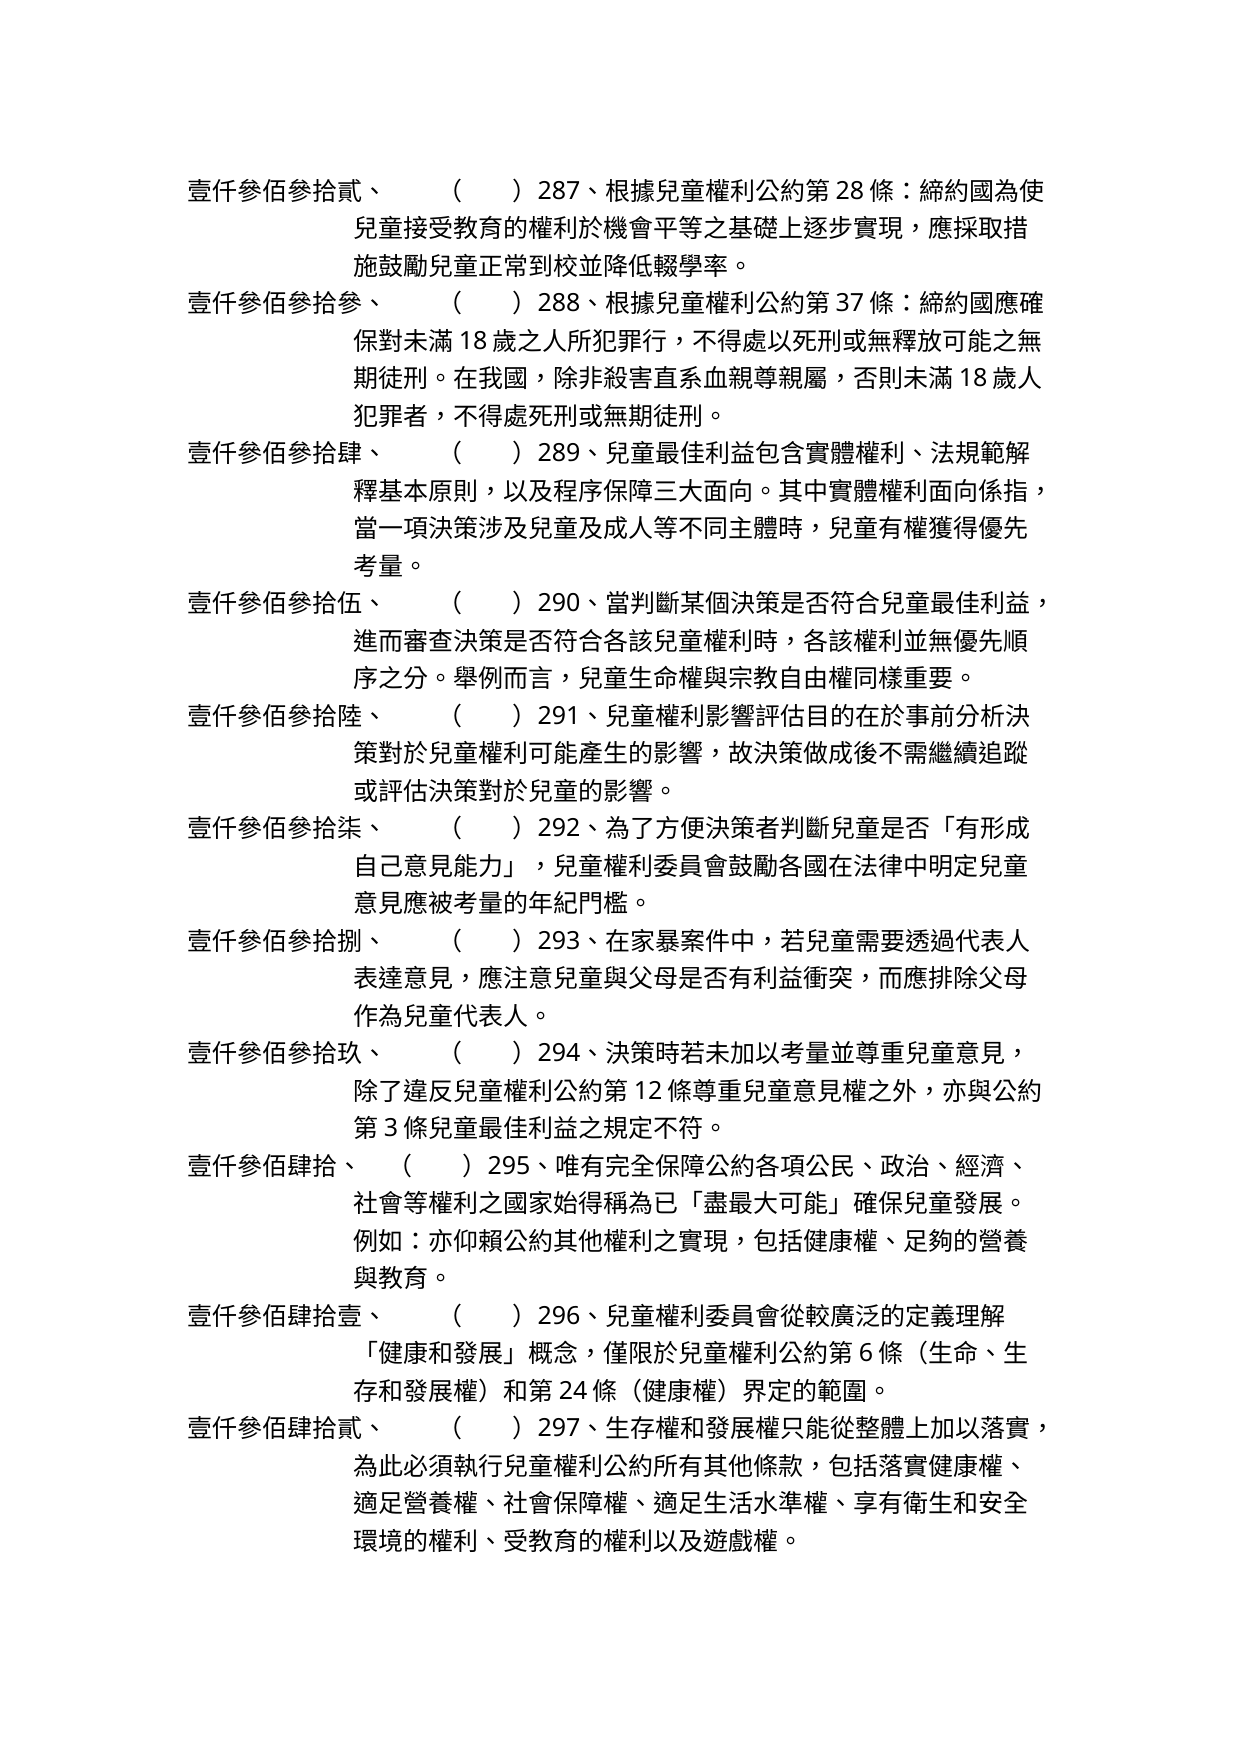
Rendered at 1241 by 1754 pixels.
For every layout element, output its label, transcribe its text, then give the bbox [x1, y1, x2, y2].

list （ ）294、決策時若未加以考量並尊重兒童意見，除了違反兒童權利公約第12條尊重兒童意見權之外，亦與公約第3條兒童最佳利益之規定不符。 [187, 1027, 1053, 1139]
list （ ）287、根據兒童權利公約第28條：締約國為使兒童接受教育的權利於機會平等之基礎上逐步實現，應採取措施鼓勵兒童正常到校並降低輟學率。 [187, 164, 1053, 277]
list （ ）292、為了方便決策者判斷兒童是否「有形成自己意見能力」，兒童權利委員會鼓勵各國在法律中明定兒童意見應被考量的年紀門檻。 [187, 802, 1053, 914]
list （ ）288、根據兒童權利公約第37條：締約國應確保對未滿18歲之人所犯罪行，不得處以死刑或無釋放可能之無期徒刑。在我國，除非殺害直系血親尊親屬，否則未滿18歲人犯罪者，不得處死刑或無期徒刑。 [187, 277, 1053, 427]
list （ ）291、兒童權利影響評估目的在於事前分析決策對於兒童權利可能產生的影響，故決策做成後不需繼續追蹤或評估決策對於兒童的影響。 [187, 689, 1053, 802]
list （ ）289、兒童最佳利益包含實體權利、法規範解釋基本原則，以及程序保障三大面向。其中實體權利面向係指，當一項決策涉及兒童及成人等不同主體時，兒童有權獲得優先考量。 [187, 427, 1053, 577]
list （ ）290、當判斷某個決策是否符合兒童最佳利益，進而審查決策是否符合各該兒童權利時，各該權利並無優先順序之分。舉例而言，兒童生命權與宗教自由權同樣重要。 [187, 577, 1053, 689]
list （ ）296、兒童權利委員會從較廣泛的定義理解「健康和發展」概念，僅限於兒童權利公約第6條（生命、生存和發展權）和第24條（健康權）界定的範圍。 [187, 1289, 1053, 1402]
list （ ）293、在家暴案件中，若兒童需要透過代表人表達意見，應注意兒童與父母是否有利益衝突，而應排除父母作為兒童代表人。 [187, 914, 1053, 1027]
list （ ）295、唯有完全保障公約各項公民、政治、經濟、社會等權利之國家始得稱為已「盡最大可能」確保兒童發展。例如：亦仰賴公約其他權利之實現，包括健康權、足夠的營養與教育。 [187, 1139, 1053, 1289]
list （ ）297、生存權和發展權只能從整體上加以落實，為此必須執行兒童權利公約所有其他條款，包括落實健康權、適足營養權、社會保障權、適足生活水準權、享有衛生和安全環境的權利、受教育的權利以及遊戲權。 [187, 1402, 1053, 1552]
